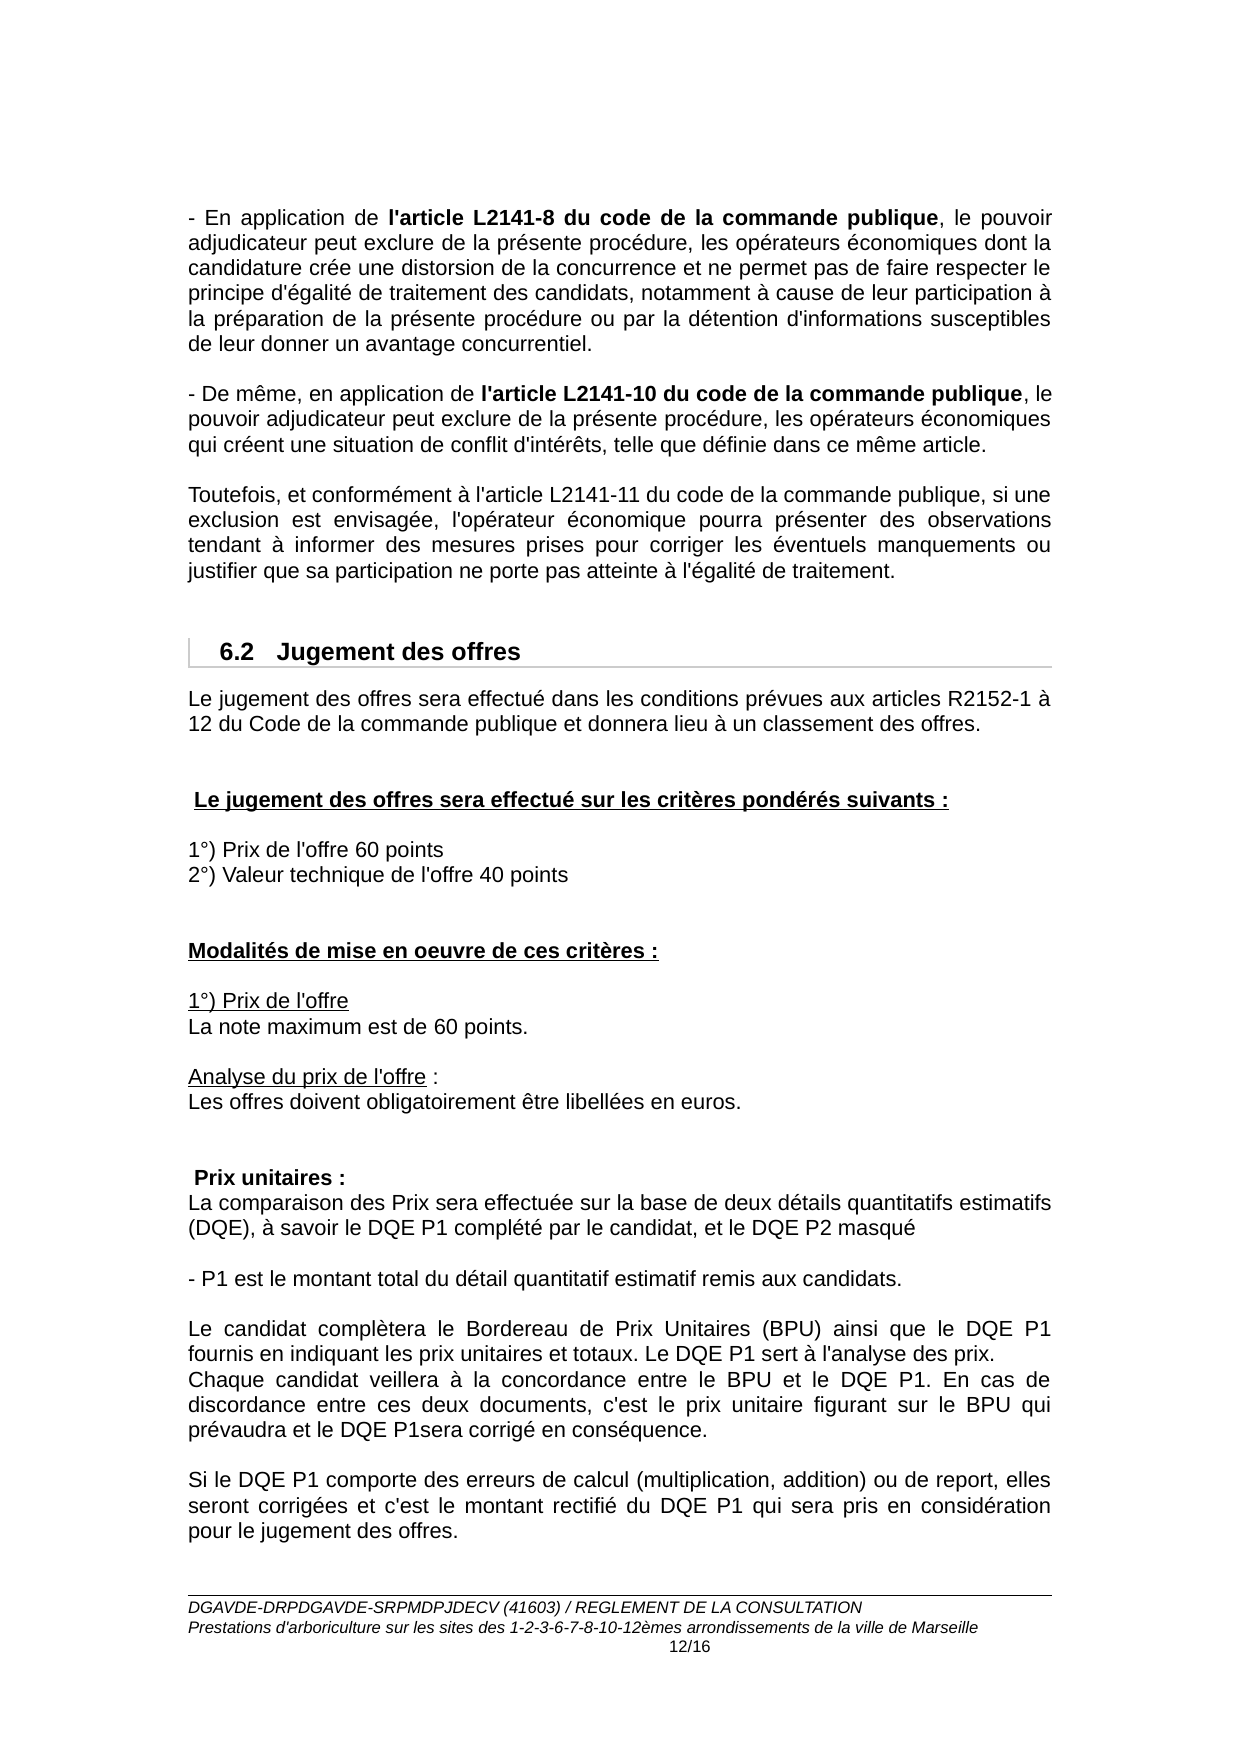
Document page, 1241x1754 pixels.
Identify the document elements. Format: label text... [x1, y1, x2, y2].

text La comparaison des Prix sera effectuée sur la base de deux détails quantitatifs estimatifs (DQE), à savoir le DQE P1 complété par le candidat, et le DQE P2 masqué [188, 1190, 1052, 1241]
subtitle Jugement des offres [188, 637, 1052, 666]
text Analyse du prix de l'offre : [188, 1064, 1052, 1089]
text Les offres doivent obligatoirement être libellées en euros. [188, 1089, 1052, 1114]
text - De même, en application de l'article L2141-10 du code de la commande publique, le pouvoir adjudicateur peut exclure de la présente procédure, les opérateurs économiques qui créent une situation de conflit d'intérêts, telle que définie dans ce même article. [188, 381, 1052, 457]
text 2°) Valeur technique de l'offre 40 points [188, 862, 1052, 888]
text Le candidat complètera le Bordereau de Prix Unitaires (BPU) ainsi que le DQE P1 fournis en indiquant les prix unitaires et totaux. Le DQE P1 sert à l'analyse des prix. [188, 1316, 1052, 1367]
text Le jugement des offres sera effectué sur les critères pondérés suivants : [188, 787, 1052, 812]
text Le jugement des offres sera effectué dans les conditions prévues aux articles R2152-1 à 12 du Code de la commande publique et donnera lieu à un classement des offres. [188, 686, 1052, 736]
text Toutefois, et conformément à l'article L2141-11 du code de la commande publique, si une exclusion est envisagée, l'opérateur économique pourra présenter des observations tendant à informer des mesures prises pour corriger les éventuels manquements ou justifier que sa participation ne porte pas atteinte à l'égalité de traitement. [188, 482, 1052, 583]
text 1°) Prix de l'offre 60 points [188, 837, 1052, 862]
text - En application de l'article L2141-8 du code de la commande publique, le pouvoir adjudicateur peut exclure de la présente procédure, les opérateurs économiques dont la candidature crée une distorsion de la concurrence et ne permet pas de faire respecter le principe d'égalité de traitement des candidats, notamment à cause de leur participation à la préparation de la présente procédure ou par la détention d'informations susceptibles de leur donner un avantage concurrentiel. [188, 204, 1052, 356]
text - P1 est le montant total du détail quantitatif estimatif remis aux candidats. [188, 1266, 1052, 1291]
text Modalités de mise en oeuvre de ces critères : [188, 938, 1052, 963]
text Prix unitaires : [188, 1165, 1052, 1190]
text La note maximum est de 60 points. [188, 1014, 1052, 1039]
text Si le DQE P1 comporte des erreurs de calcul (multiplication, addition) ou de report, elles seront corrigées et c'est le montant rectifié du DQE P1 qui sera pris en considération pour le jugement des offres. [188, 1467, 1052, 1543]
text 1°) Prix de l'offre [188, 988, 1052, 1014]
text Chaque candidat veillera à la concordance entre le BPU et le DQE P1. En cas de discordance entre ces deux documents, c'est le prix unitaire figurant sur le BPU qui prévaudra et le DQE P1sera corrigé en conséquence. [188, 1367, 1052, 1442]
